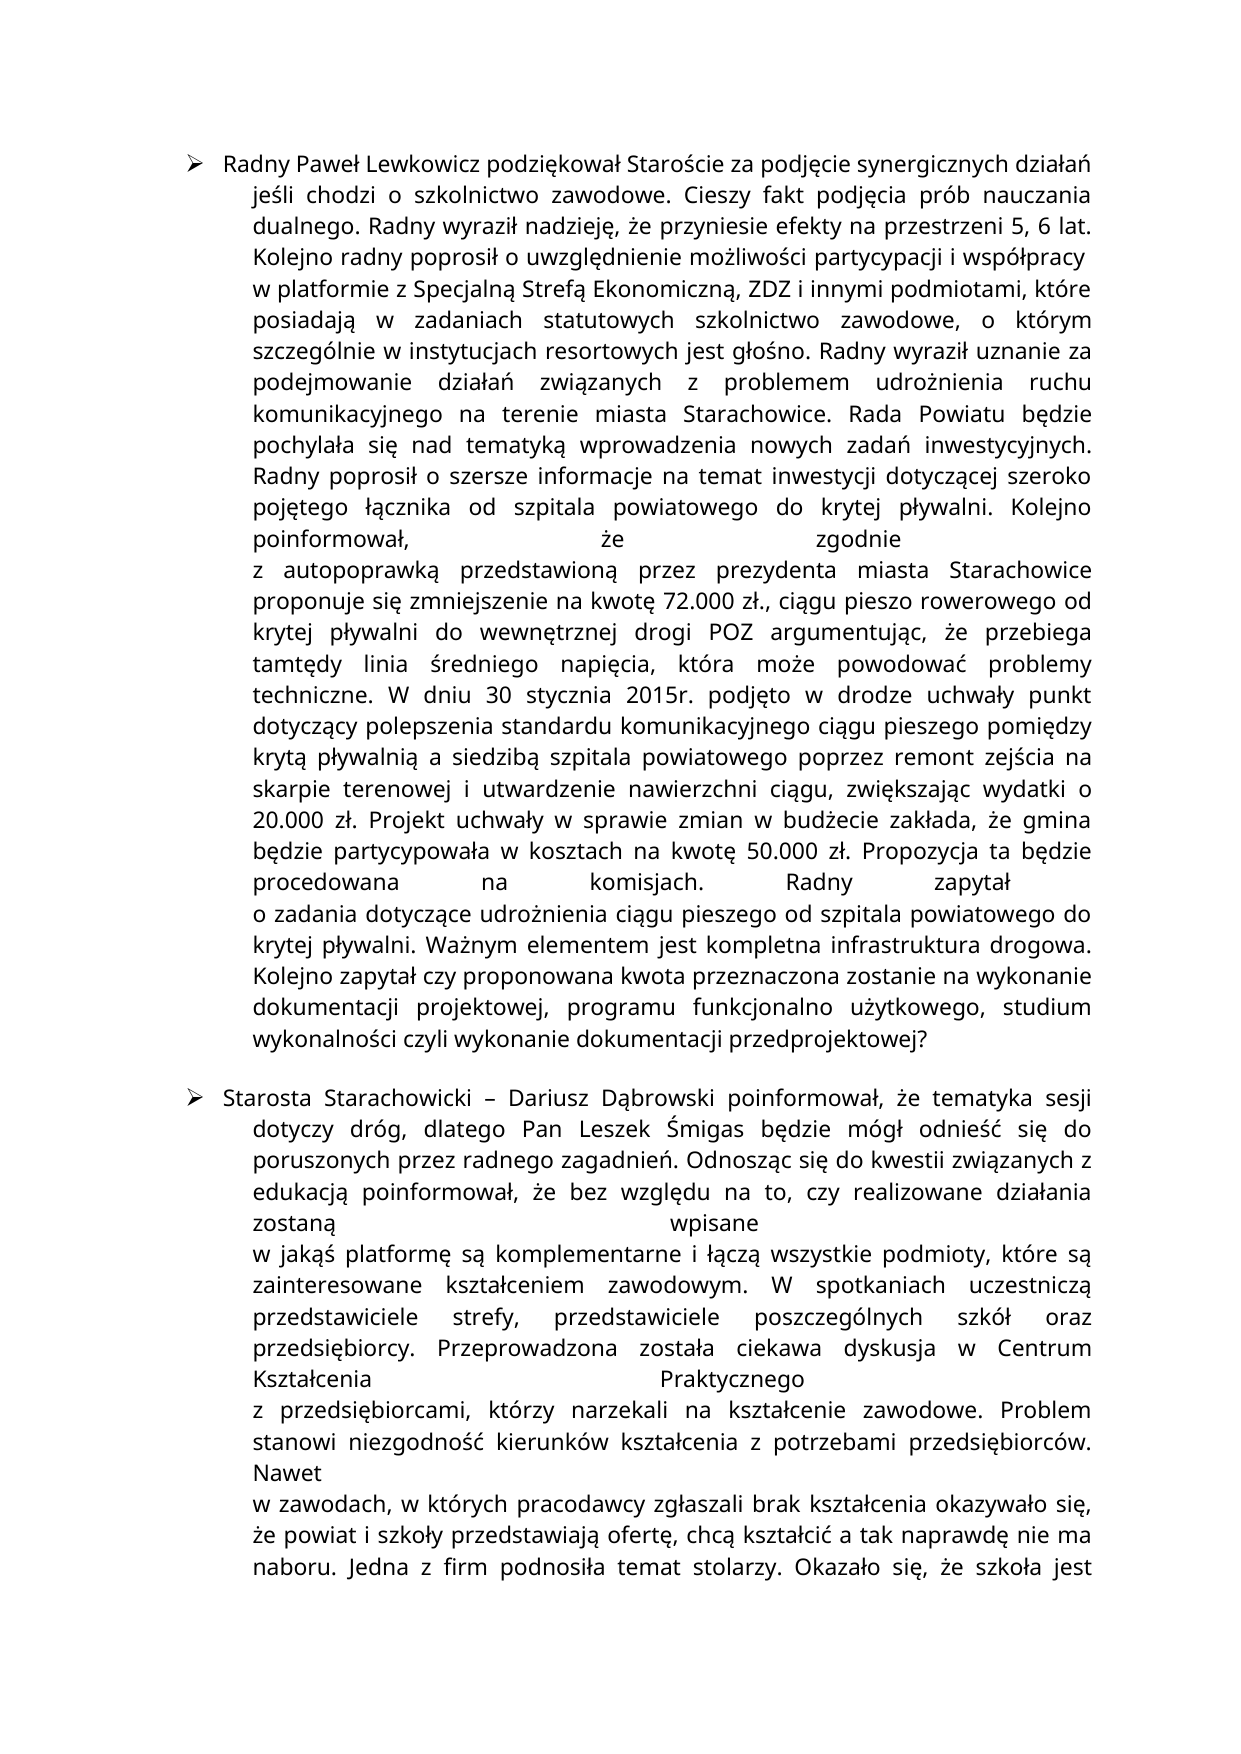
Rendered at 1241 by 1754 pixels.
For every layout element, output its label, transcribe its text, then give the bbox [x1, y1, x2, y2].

list Starosta Starachowicki – Dariusz Dąbrowski poinformował, że tematyka sesji dotyczy dróg, dlatego Pan Leszek Śmigas będzie mógł odnieść się do poruszonych przez radnego zagadnień. Odnosząc się do kwestii związanych z edukacją poinformował, że bez względu na to, czy realizowane działania zostaną wpisane w jakąś platformę są komplementarne i łączą wszystkie podmioty, które są zainteresowane kształceniem zawodowym. W spotkaniach uczestniczą przedstawiciele strefy, przedstawiciele poszczególnych szkół oraz przedsiębiorcy. Przeprowadzona została ciekawa dyskusja w Centrum Kształcenia Praktycznego z przedsiębiorcami, którzy narzekali na kształcenie zawodowe. Problem stanowi niezgodność kierunków kształcenia z potrzebami przedsiębiorców. Nawet w zawodach, w których pracodawcy zgłaszali brak kształcenia okazywało się, że powiat i szkoły przedstawiają ofertę, chcą kształcić a tak naprawdę nie ma naboru. Jedna z firm podnosiła temat stolarzy. Okazało się, że szkoła jest [185, 1082, 1093, 1582]
list Radny Paweł Lewkowicz podziękował Staroście za podjęcie synergicznych działań jeśli chodzi o szkolnictwo zawodowe. Cieszy fakt podjęcia prób nauczania dualnego. Radny wyraził nadzieję, że przyniesie efekty na przestrzeni 5, 6 lat. Kolejno radny poprosił o uwzględnienie możliwości partycypacji i współpracy w platformie z Specjalną Strefą Ekonomiczną, ZDZ i innymi podmiotami, które posiadają w zadaniach statutowych szkolnictwo zawodowe, o którym szczególnie w instytucjach resortowych jest głośno. Radny wyraził uznanie za podejmowanie działań związanych z problemem udrożnienia ruchu komunikacyjnego na terenie miasta Starachowice. Rada Powiatu będzie pochylała się nad tematyką wprowadzenia nowych zadań inwestycyjnych. Radny poprosił o szersze informacje na temat inwestycji dotyczącej szeroko pojętego łącznika od szpitala powiatowego do krytej pływalni. Kolejno poinformował, że zgodnie z autopoprawką przedstawioną przez prezydenta miasta Starachowice proponuje się zmniejszenie na kwotę 72.000 zł., ciągu pieszo rowerowego od krytej pływalni do wewnętrznej drogi POZ argumentując, że przebiega tamtędy linia średniego napięcia, która może powodować problemy techniczne. W dniu 30 stycznia 2015r. podjęto w drodze uchwały punkt dotyczący polepszenia standardu komunikacyjnego ciągu pieszego pomiędzy krytą pływalnią a siedzibą szpitala powiatowego poprzez remont zejścia na skarpie terenowej i utwardzenie nawierzchni ciągu, zwiększając wydatki o 20.000 zł. Projekt uchwały w sprawie zmian w budżecie zakłada, że gmina będzie partycypowała w kosztach na kwotę 50.000 zł. Propozycja ta będzie procedowana na komisjach. Radny zapytał o zadania dotyczące udrożnienia ciągu pieszego od szpitala powiatowego do krytej pływalni. Ważnym elementem jest kompletna infrastruktura drogowa. Kolejno zapytał czy proponowana kwota przeznaczona zostanie na wykonanie dokumentacji projektowej, programu funkcjonalno użytkowego, studium wykonalności czyli wykonanie dokumentacji przedprojektowej? [185, 148, 1093, 1054]
